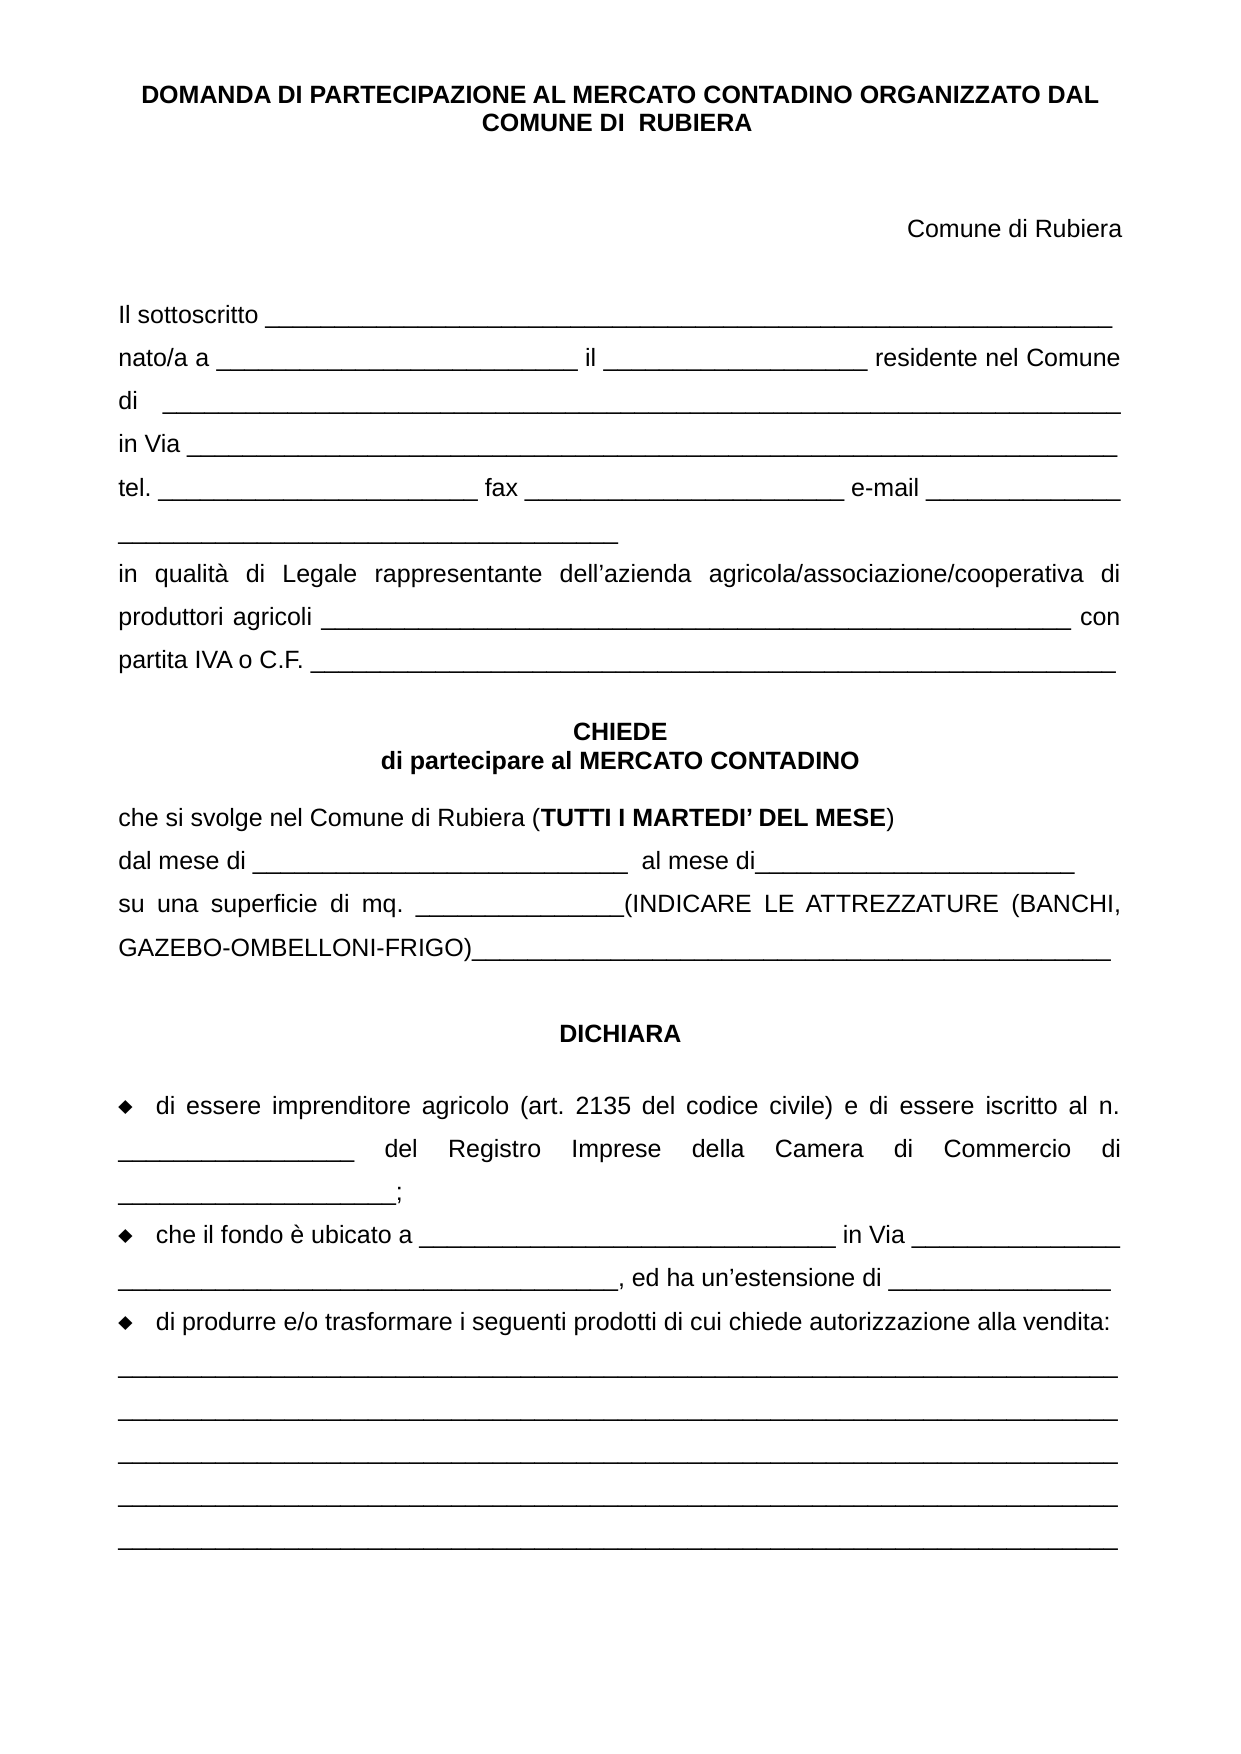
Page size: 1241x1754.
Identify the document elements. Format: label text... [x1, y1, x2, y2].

text ________________________________________________________________________________________________________________________________________________ [118, 1479, 1122, 1551]
text tel. _______________________ fax _______________________ e-mail ______________ [118, 473, 1122, 501]
text ____________________________________, ed ha un’estensione di ________________ [118, 1263, 1122, 1292]
text Il sottoscritto _____________________________________________________________ [118, 300, 1122, 329]
text Comune di Rubiera [118, 214, 1122, 243]
list di essere imprenditore agricolo (art. 2135 del codice civile) e di essere iscritto al n. _________________ del Registro Imprese della Camera di Commercio di ____________________; [118, 1091, 1122, 1206]
text CHIEDE [118, 717, 1122, 746]
text dal mese di ___________________________ al mese di_______________________ [118, 846, 1122, 875]
text di partecipare al MERCATO CONTADINO [118, 746, 1122, 774]
text nato/a a __________________________ il ___________________ residente nel Comune di _____________________________________________________________________ in Via ___________________________________________________________________ [118, 343, 1122, 458]
text DICHIARA [118, 1019, 1122, 1048]
text ____________________________________ [118, 516, 1122, 544]
text su una superficie di mq. _______________(INDICARE LE ATTREZZATURE (BANCHI, GAZEBO-OMBELLONI-FRIGO)______________________________________________ [118, 889, 1122, 961]
text in qualità di Legale rappresentante dell’azienda agricola/associazione/cooperativa di produttori agricoli ______________________________________________________ con partita IVA o C.F. __________________________________________________________ [118, 559, 1122, 674]
text DOMANDA DI PARTECIPAZIONE AL MERCATO CONTADINO ORGANIZZATO DAL COMUNE DI RUBIERA [118, 80, 1122, 137]
list di produrre e/o trasformare i seguenti prodotti di cui chiede autorizzazione alla vendita: [118, 1307, 1122, 1335]
list che il fondo è ubicato a ______________________________ in Via _______________ [118, 1220, 1122, 1249]
text che si svolge nel Comune di Rubiera (TUTTI I MARTEDI’ DEL MESE) [118, 803, 1122, 832]
text ________________________________________________________________________ [118, 1436, 1122, 1465]
text ________________________________________________________________________________________________________________________________________________ [118, 1350, 1122, 1422]
